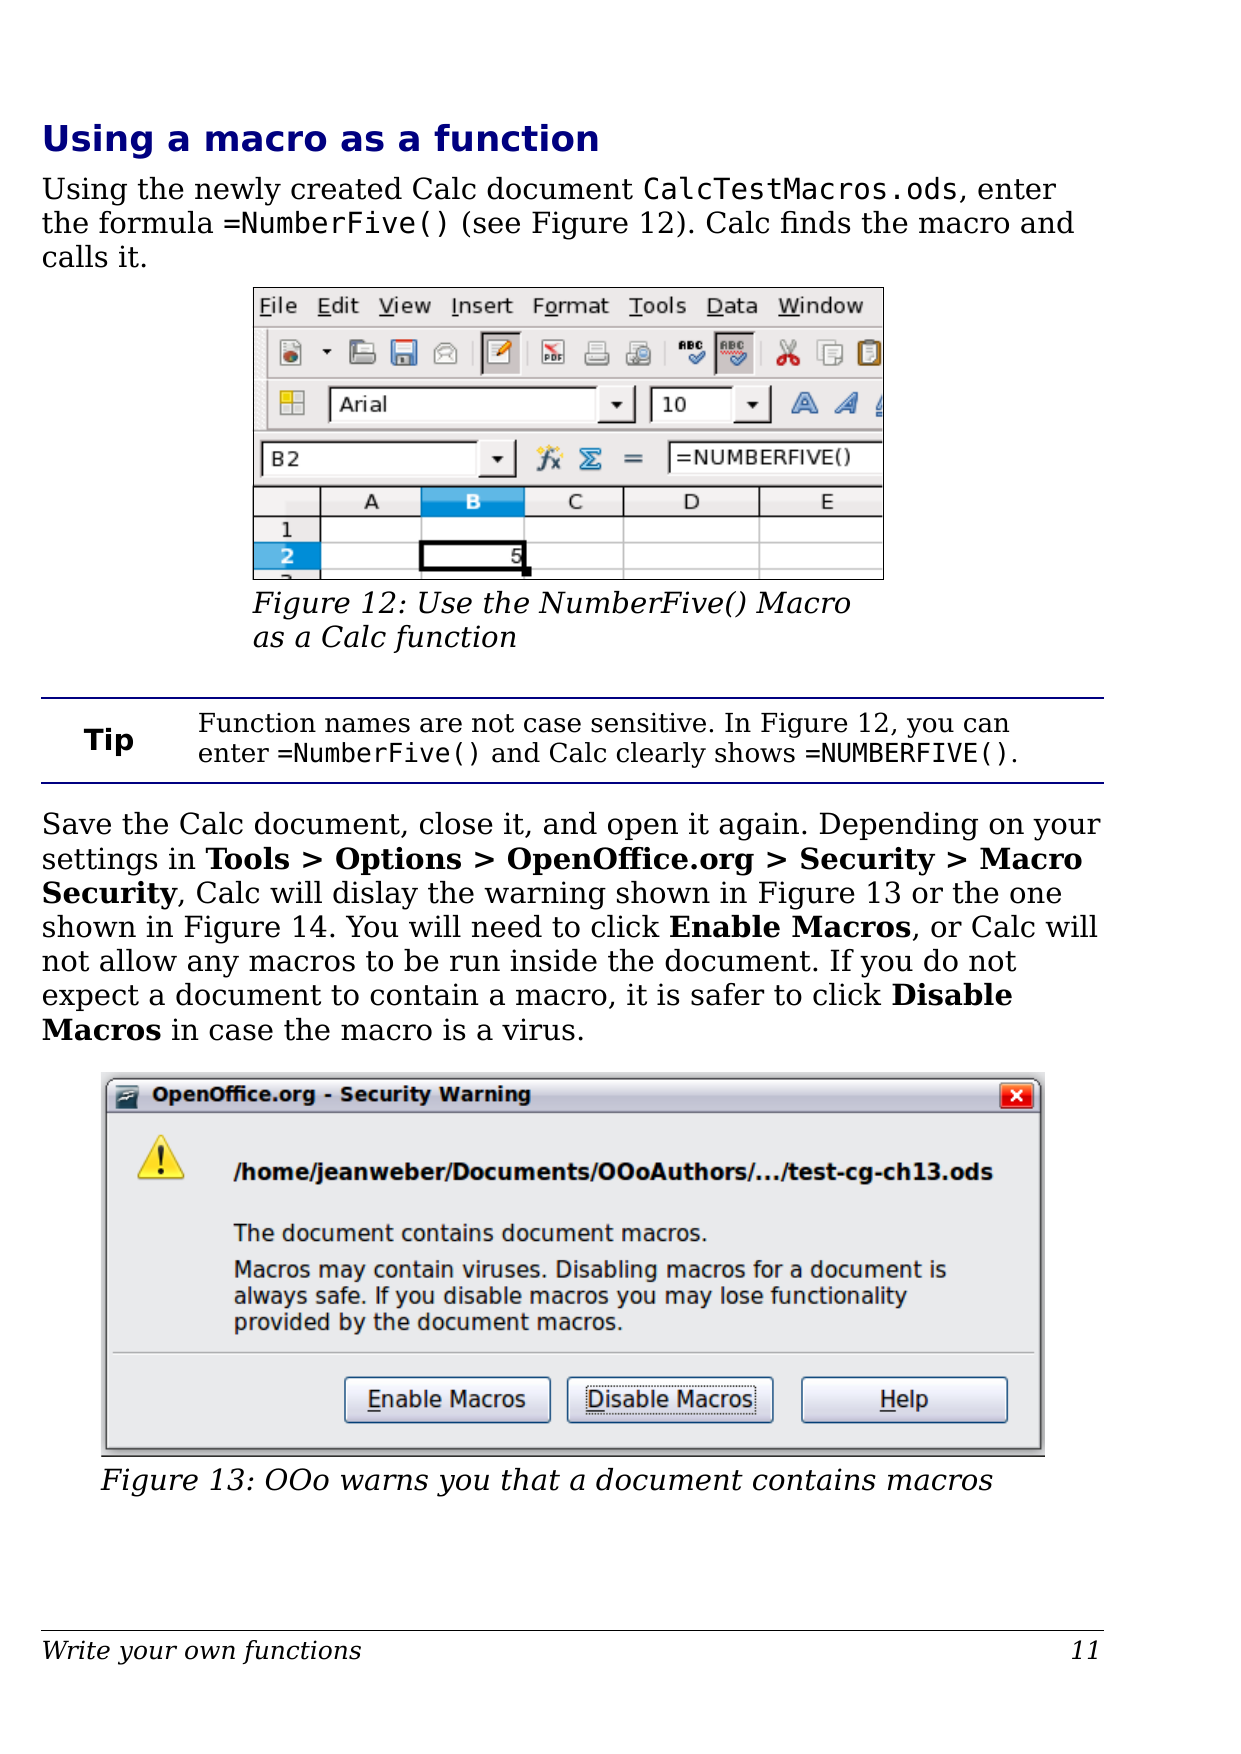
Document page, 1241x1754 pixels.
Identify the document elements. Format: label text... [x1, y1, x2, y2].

text Figure 12: Use the NumberFive() Macro as a Calc function [253, 586, 893, 654]
table_header Function names are not case sensitive. In Figure 12, you can enter =NumberFive() and Calc clearly shows =NUMBERFIVE(). [176, 699, 1104, 782]
text Using the newly created Calc document CalcTestMacros.ods, enter the formula =NumberFive() (see Figure 12). Calc finds the macro and calls it. [41, 172, 1104, 274]
picture [100, 1072, 1045, 1457]
table_header Tip [41, 699, 176, 782]
subtitle Using a macro as a function [41, 118, 1104, 159]
text Save the Calc document, close it, and open it again. Depending on your settings in Tools > Options > OpenOffice.org > Security > Macro Security, Calc will dislay the warning shown in Figure 13 or the one shown in Figure 14. You will need to click Enable Macros, or Calc will not allow any macros to be run inside the document. If you do not expect a document to contain a macro, it is safer to click Disable Macros in case the macro is a virus. [41, 808, 1104, 1047]
picture [254, 288, 883, 579]
text Figure 13: OOo warns you that a document contains macros [101, 1463, 1045, 1497]
